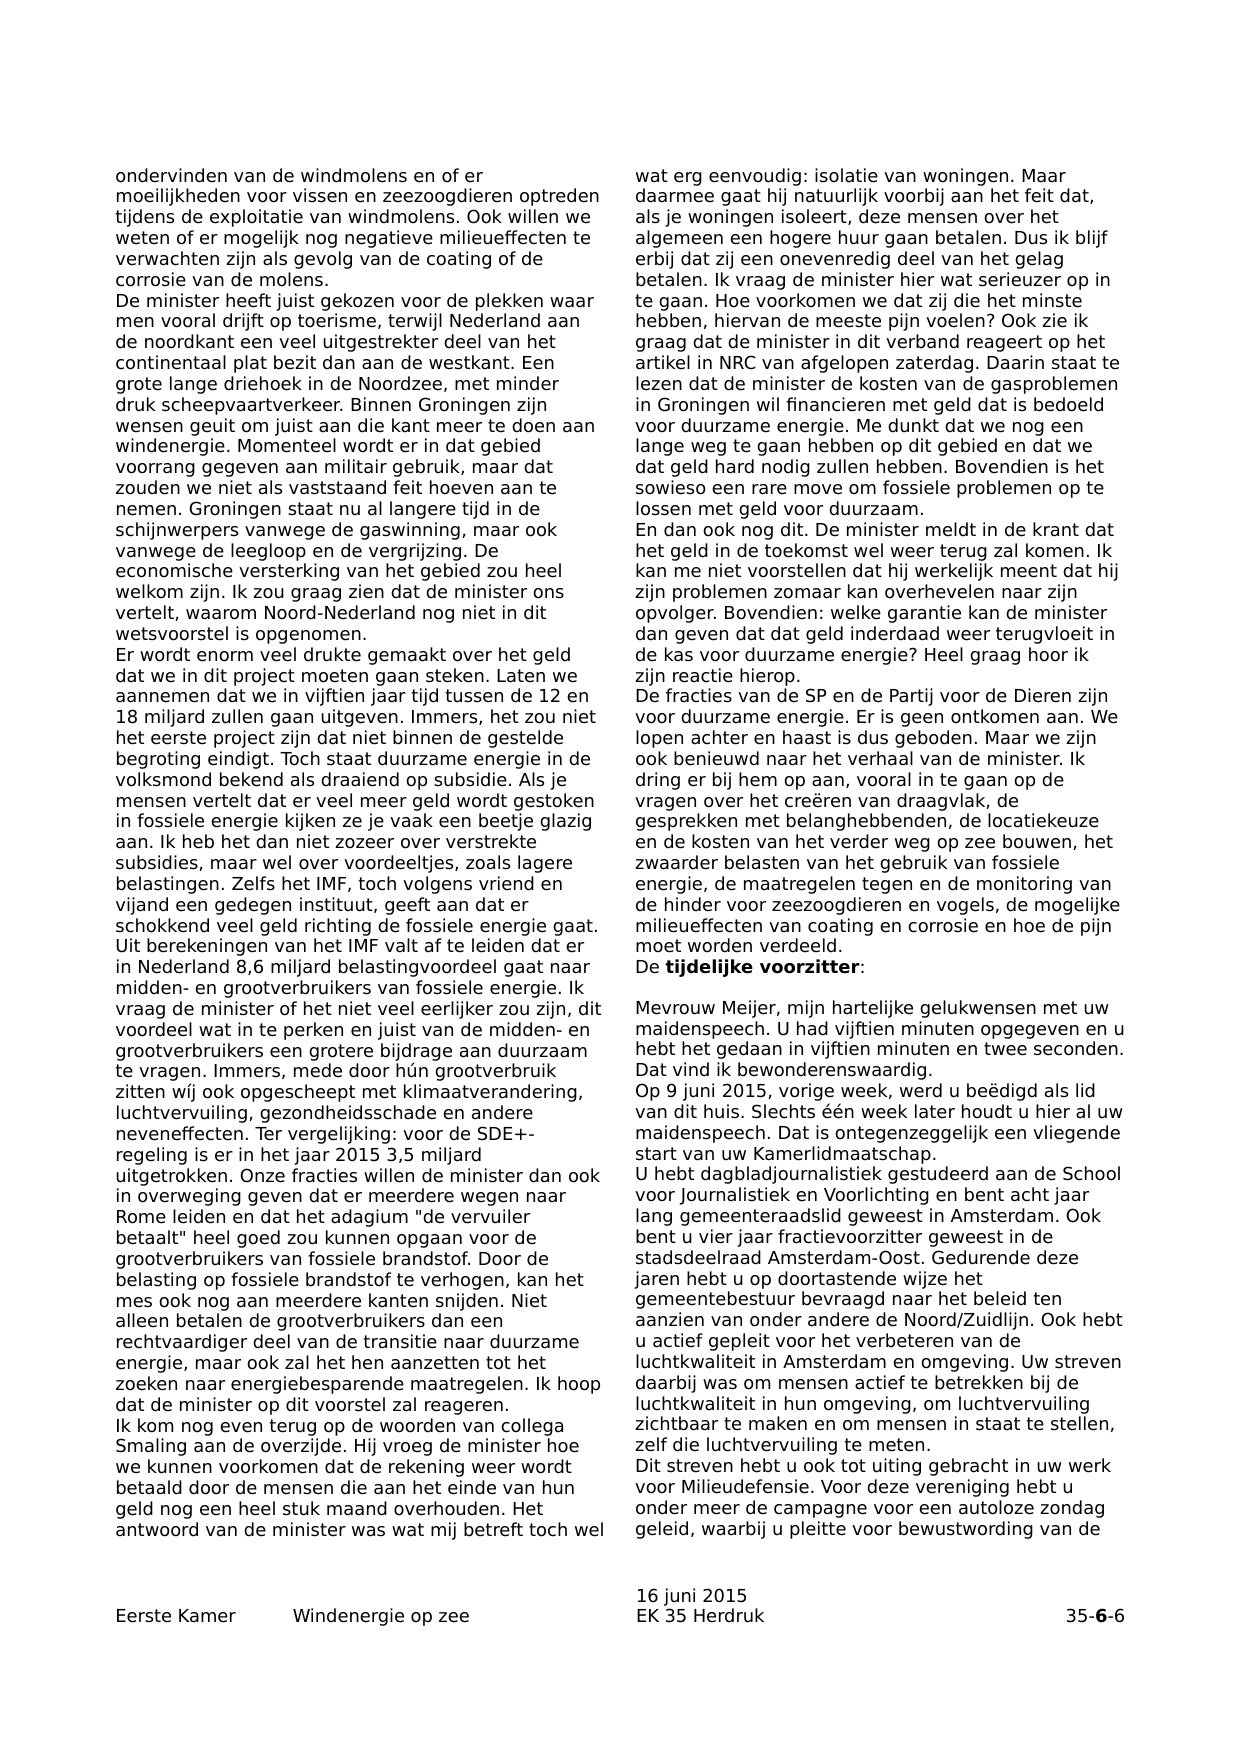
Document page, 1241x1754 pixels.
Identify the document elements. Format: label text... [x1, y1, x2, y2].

text Dit streven hebt u ook tot uiting gebracht in uw werk voor Milieudefensie. Voor deze vereniging hebt u onder meer de campagne voor een autoloze zondag geleid, waarbij u pleitte voor bewustwording van de [635, 1456, 1125, 1539]
text U hebt dagbladjournalistiek gestudeerd aan de School voor Journalistiek en Voorlichting en bent acht jaar lang gemeenteraadslid geweest in Amsterdam. Ook bent u vier jaar fractievoorzitter geweest in de stadsdeelraad Amsterdam-Oost. Gedurende deze jaren hebt u op doortastende wijze het gemeentebestuur bevraagd naar het beleid ten aanzien van onder andere de Noord/Zuidlijn. Ook hebt u actief gepleit voor het verbeteren van de luchtkwaliteit in Amsterdam en omgeving. Uw streven daarbij was om mensen actief te betrekken bij de luchtkwaliteit in hun omgeving, om luchtvervuiling zichtbaar te maken en om mensen in staat te stellen, zelf die luchtvervuiling te meten. [635, 1164, 1125, 1456]
text En dan ook nog dit. De minister meldt in de krant dat het geld in de toekomst wel weer terug zal komen. Ik kan me niet voorstellen dat hij werkelijk meent dat hij zijn problemen zomaar kan overhevelen naar zijn opvolger. Bovendien: welke garantie kan de minister dan geven dat dat geld inderdaad weer terugvloeit in de kas voor duurzame energie? Heel graag hoor ik zijn reactie hierop. [635, 519, 1125, 686]
text ondervinden van de windmolens en of er moeilijkheden voor vissen en zeezoogdieren optreden tijdens de exploitatie van windmolens. Ook willen we weten of er mogelijk nog negatieve milieueffecten te verwachten zijn als gevolg van de coating of de corrosie van de molens. [115, 165, 605, 290]
text Op 9 juni 2015, vorige week, werd u beëdigd als lid van dit huis. Slechts één week later houdt u hier al uw maidenspeech. Dat is ontegenzeggelijk een vliegende start van uw Kamerlidmaatschap. [635, 1081, 1125, 1164]
text De minister heeft juist gekozen voor de plekken waar men vooral drijft op toerisme, terwijl Nederland aan de noordkant een veel uitgestrekter deel van het continentaal plat bezit dan aan de westkant. Een grote lange driehoek in de Noordzee, met minder druk scheepvaartverkeer. Binnen Groningen zijn wensen geuit om juist aan die kant meer te doen aan windenergie. Momenteel wordt er in dat gebied voorrang gegeven aan militair gebruik, maar dat zouden we niet als vaststaand feit hoeven aan te nemen. Groningen staat nu al langere tijd in de schijnwerpers vanwege de gaswinning, maar ook vanwege de leegloop en de vergrijzing. De economische versterking van het gebied zou heel welkom zijn. Ik zou graag zien dat de minister ons vertelt, waarom Noord-Nederland nog niet in dit wetsvoorstel is opgenomen. [115, 290, 605, 644]
text De tijdelijke voorzitter: [635, 957, 1125, 978]
text De fracties van de SP en de Partij voor de Dieren zijn voor duurzame energie. Er is geen ontkomen aan. We lopen achter en haast is dus geboden. Maar we zijn ook benieuwd naar het verhaal van de minister. Ik dring er bij hem op aan, vooral in te gaan op de vragen over het creëren van draagvlak, de gesprekken met belanghebbenden, de locatiekeuze en de kosten van het verder weg op zee bouwen, het zwaarder belasten van het gebruik van fossiele energie, de maatregelen tegen en de monitoring van de hinder voor zeezoogdieren en vogels, de mogelijke milieueffecten van coating en corrosie en hoe de pijn moet worden verdeeld. [635, 686, 1125, 957]
text Mevrouw Meijer, mijn hartelijke gelukwensen met uw maidenspeech. U had vijftien minuten opgegeven en u hebt het gedaan in vijftien minuten en twee seconden. Dat vind ik bewonderenswaardig. [635, 998, 1125, 1081]
text Ik kom nog even terug op de woorden van collega Smaling aan de overzijde. Hij vroeg de minister hoe we kunnen voorkomen dat de rekening weer wordt betaald door de mensen die aan het einde van hun geld nog een heel stuk maand overhouden. Het antwoord van de minister was wat mij betreft toch wel [115, 1415, 605, 1540]
text wat erg eenvoudig: isolatie van woningen. Maar daarmee gaat hij natuurlijk voorbij aan het feit dat, als je woningen isoleert, deze mensen over het algemeen een hogere huur gaan betalen. Dus ik blijf erbij dat zij een onevenredig deel van het gelag betalen. Ik vraag de minister hier wat serieuzer op in te gaan. Hoe voorkomen we dat zij die het minste hebben, hiervan de meeste pijn voelen? Ook zie ik graag dat de minister in dit verband reageert op het artikel in NRC van afgelopen zaterdag. Daarin staat te lezen dat de minister de kosten van de gasproblemen in Groningen wil financieren met geld dat is bedoeld voor duurzame energie. Me dunkt dat we nog een lange weg te gaan hebben op dit gebied en dat we dat geld hard nodig zullen hebben. Bovendien is het sowieso een rare move om fossiele problemen op te lossen met geld voor duurzaam. [635, 165, 1125, 519]
text Er wordt enorm veel drukte gemaakt over het geld dat we in dit project moeten gaan steken. Laten we aannemen dat we in vijftien jaar tijd tussen de 12 en 18 miljard zullen gaan uitgeven. Immers, het zou niet het eerste project zijn dat niet binnen de gestelde begroting eindigt. Toch staat duurzame energie in de volksmond bekend als draaiend op subsidie. Als je mensen vertelt dat er veel meer geld wordt gestoken in fossiele energie kijken ze je vaak een beetje glazig aan. Ik heb het dan niet zozeer over verstrekte subsidies, maar wel over voordeeltjes, zoals lagere belastingen. Zelfs het IMF, toch volgens vriend en vijand een gedegen instituut, geeft aan dat er schokkend veel geld richting de fossiele energie gaat. Uit berekeningen van het IMF valt af te leiden dat er in Nederland 8,6 miljard belastingvoordeel gaat naar midden- en grootverbruikers van fossiele energie. Ik vraag de minister of het niet veel eerlijker zou zijn, dit voordeel wat in te perken en juist van de midden- en grootverbruikers een grotere bijdrage aan duurzaam te vragen. Immers, mede door hún grootverbruik zitten wíj ook opgescheept met klimaatverandering, luchtvervuiling, gezondheidsschade en andere neveneffecten. Ter vergelijking: voor de SDE+-regeling is er in het jaar 2015 3,5 miljard uitgetrokken. Onze fracties willen de minister dan ook in overweging geven dat er meerdere wegen naar Rome leiden en dat het adagium "de vervuiler betaalt" heel goed zou kunnen opgaan voor de grootverbruikers van fossiele brandstof. Door de belasting op fossiele brandstof te verhogen, kan het mes ook nog aan meerdere kanten snijden. Niet alleen betalen de grootverbruikers dan een rechtvaardiger deel van de transitie naar duurzame energie, maar ook zal het hen aanzetten tot het zoeken naar energiebesparende maatregelen. Ik hoop dat de minister op dit voorstel zal reageren. [115, 644, 605, 1415]
